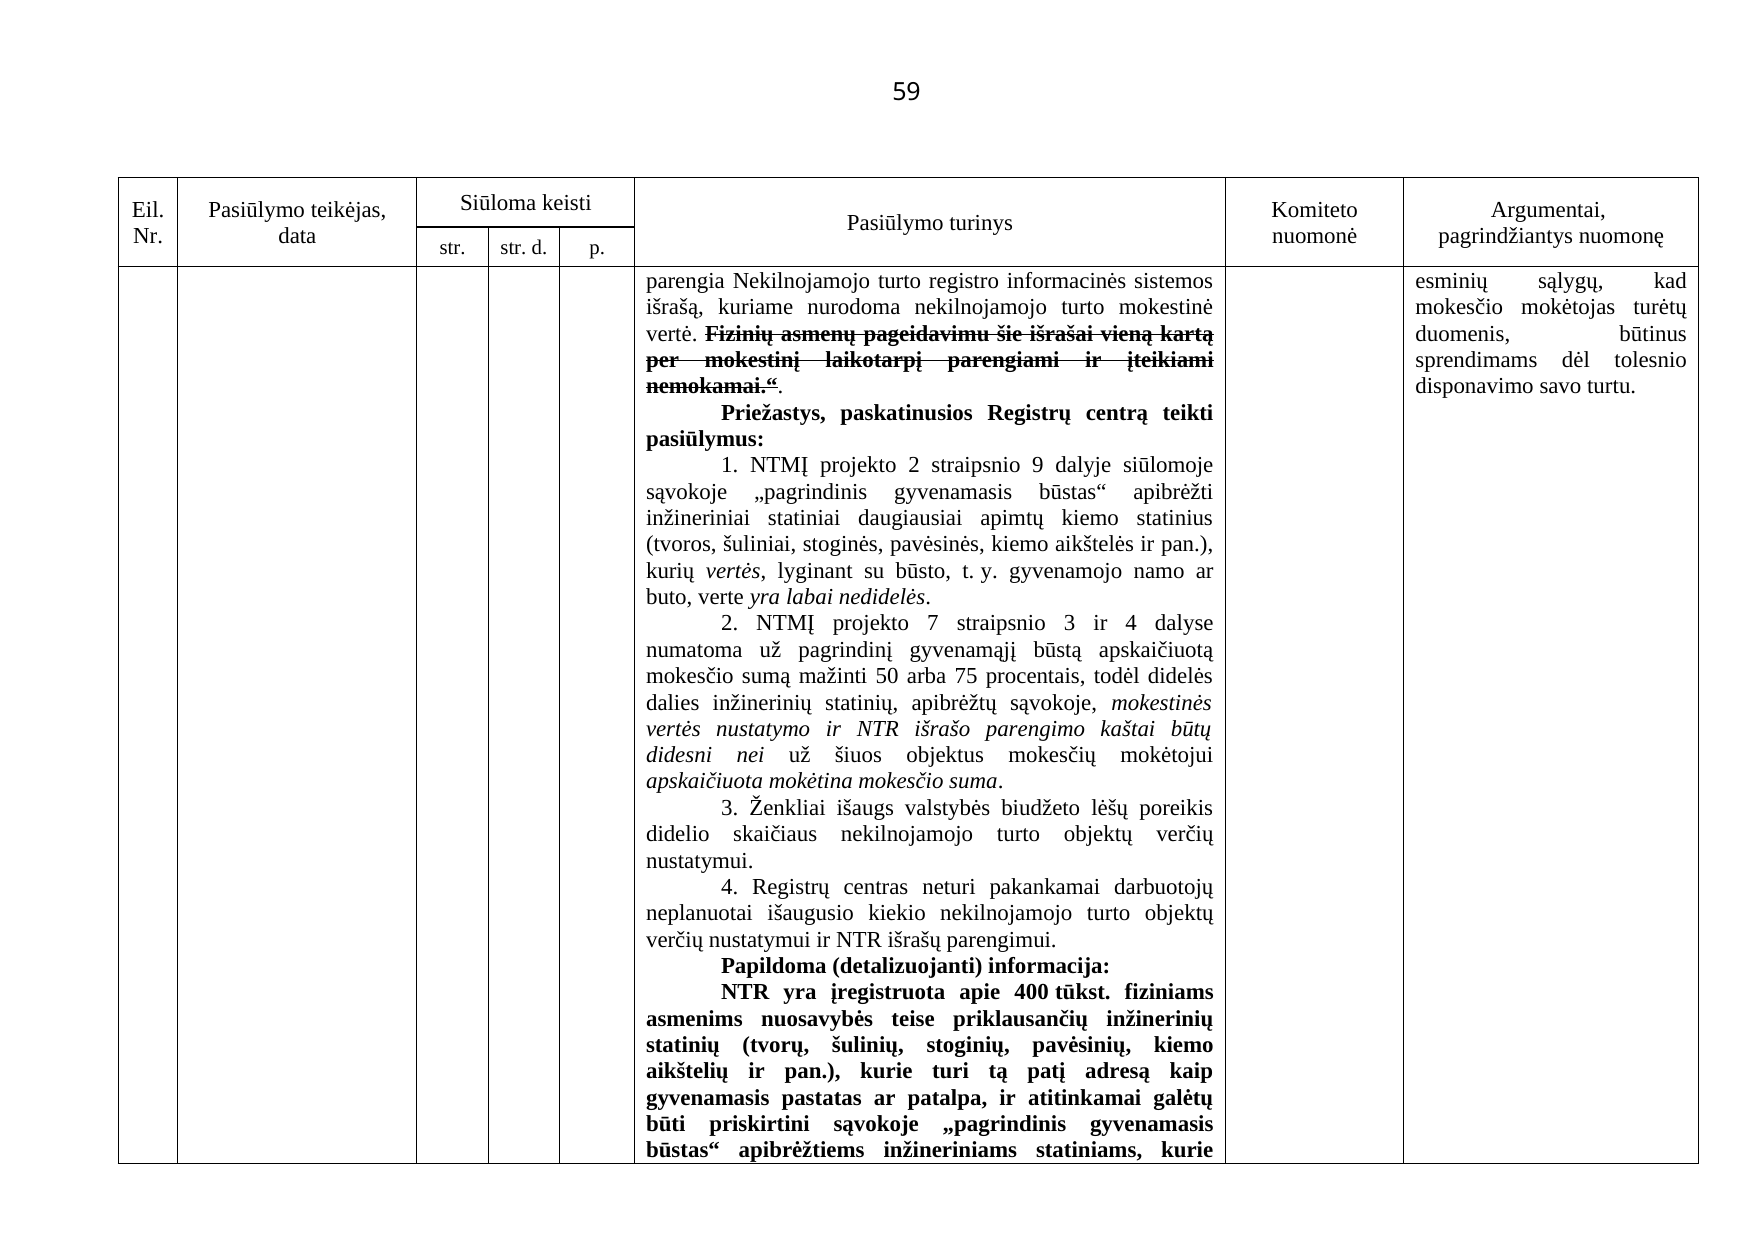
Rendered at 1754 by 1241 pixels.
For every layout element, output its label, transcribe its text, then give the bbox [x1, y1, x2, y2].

table_cell [178, 267, 416, 1163]
table_header Pasiūlymo teikėjas, data [178, 178, 416, 266]
table_cell [1226, 267, 1403, 1163]
table_cell [489, 267, 559, 1163]
table_header Pasiūlymo turinys [635, 178, 1225, 266]
table_cell [119, 267, 177, 1163]
table_cell str. [417, 228, 488, 266]
table_header Argumentai, pagrindžiantys nuomonę [1404, 178, 1698, 266]
table_header Komiteto nuomonė [1226, 178, 1403, 266]
table_cell p. [560, 228, 634, 266]
table_cell [560, 267, 634, 1163]
table_header Siūloma keisti [417, 178, 634, 226]
table_cell parengia Nekilnojamojo turto registro informacinės sistemos išrašą, kuriame nurodoma nekilnojamojo turto mokestinė vertė. Fizinių asmenų pageidavimu šie išrašai vieną kartą per mokestinį laikotarpį parengiami ir įteikiami nemokamai.“. Priežastys, paskatinusios Registrų centrą teikti pasiūlymus: 1. NTMĮ projekto 2 straipsnio 9 dalyje siūlomoje sąvokoje „pagrindinis gyvenamasis būstas“ apibrėžti inžineriniai statiniai daugiausiai apimtų kiemo statinius (tvoros, šuliniai, stoginės, pavėsinės, kiemo aikštelės ir pan.), kurių vertės, lyginant su būsto, t. y. gyvenamojo namo ar buto, verte yra labai nedidelės. 2. NTMĮ projekto 7 straipsnio 3 ir 4 dalyse numatoma už pagrindinį gyvenamąjį būstą apskaičiuotą mokesčio sumą mažinti 50 arba 75 procentais, todėl didelės dalies inžinerinių statinių, apibrėžtų sąvokoje, mokestinės vertės nustatymo ir NTR išrašo parengimo kaštai būtų didesni nei už šiuos objektus mokesčių mokėtojui apskaičiuota mokėtina mokesčio suma. 3. Ženkliai išaugs valstybės biudžeto lėšų poreikis didelio skaičiaus nekilnojamojo turto objektų verčių nustatymui. 4. Registrų centras neturi pakankamai darbuotojų neplanuotai išaugusio kiekio nekilnojamojo turto objektų verčių nustatymui ir NTR išrašų parengimui. Papildoma (detalizuojanti) informacija: NTR yra įregistruota apie 400 tūkst. fiziniams asmenims nuosavybės teise priklausančių inžinerinių statinių (tvorų, šulinių, stoginių, pavėsinių, kiemo aikštelių ir pan.), kurie turi tą patį adresą kaip gyvenamasis pastatas ar patalpa, ir atitinkamai galėtų būti priskirtini sąvokoje „pagrindinis gyvenamasis būstas“ apibrėžtiems inžineriniams statiniams, kurie [635, 267, 1225, 1163]
table_cell str. d. [489, 228, 559, 266]
table_cell esminių sąlygų, kad mokesčio mokėtojas turėtų duomenis, būtinus sprendimams dėl tolesnio disponavimo savo turtu. [1404, 267, 1698, 1163]
table_header Eil. Nr. [119, 178, 177, 266]
table_cell [417, 267, 488, 1163]
